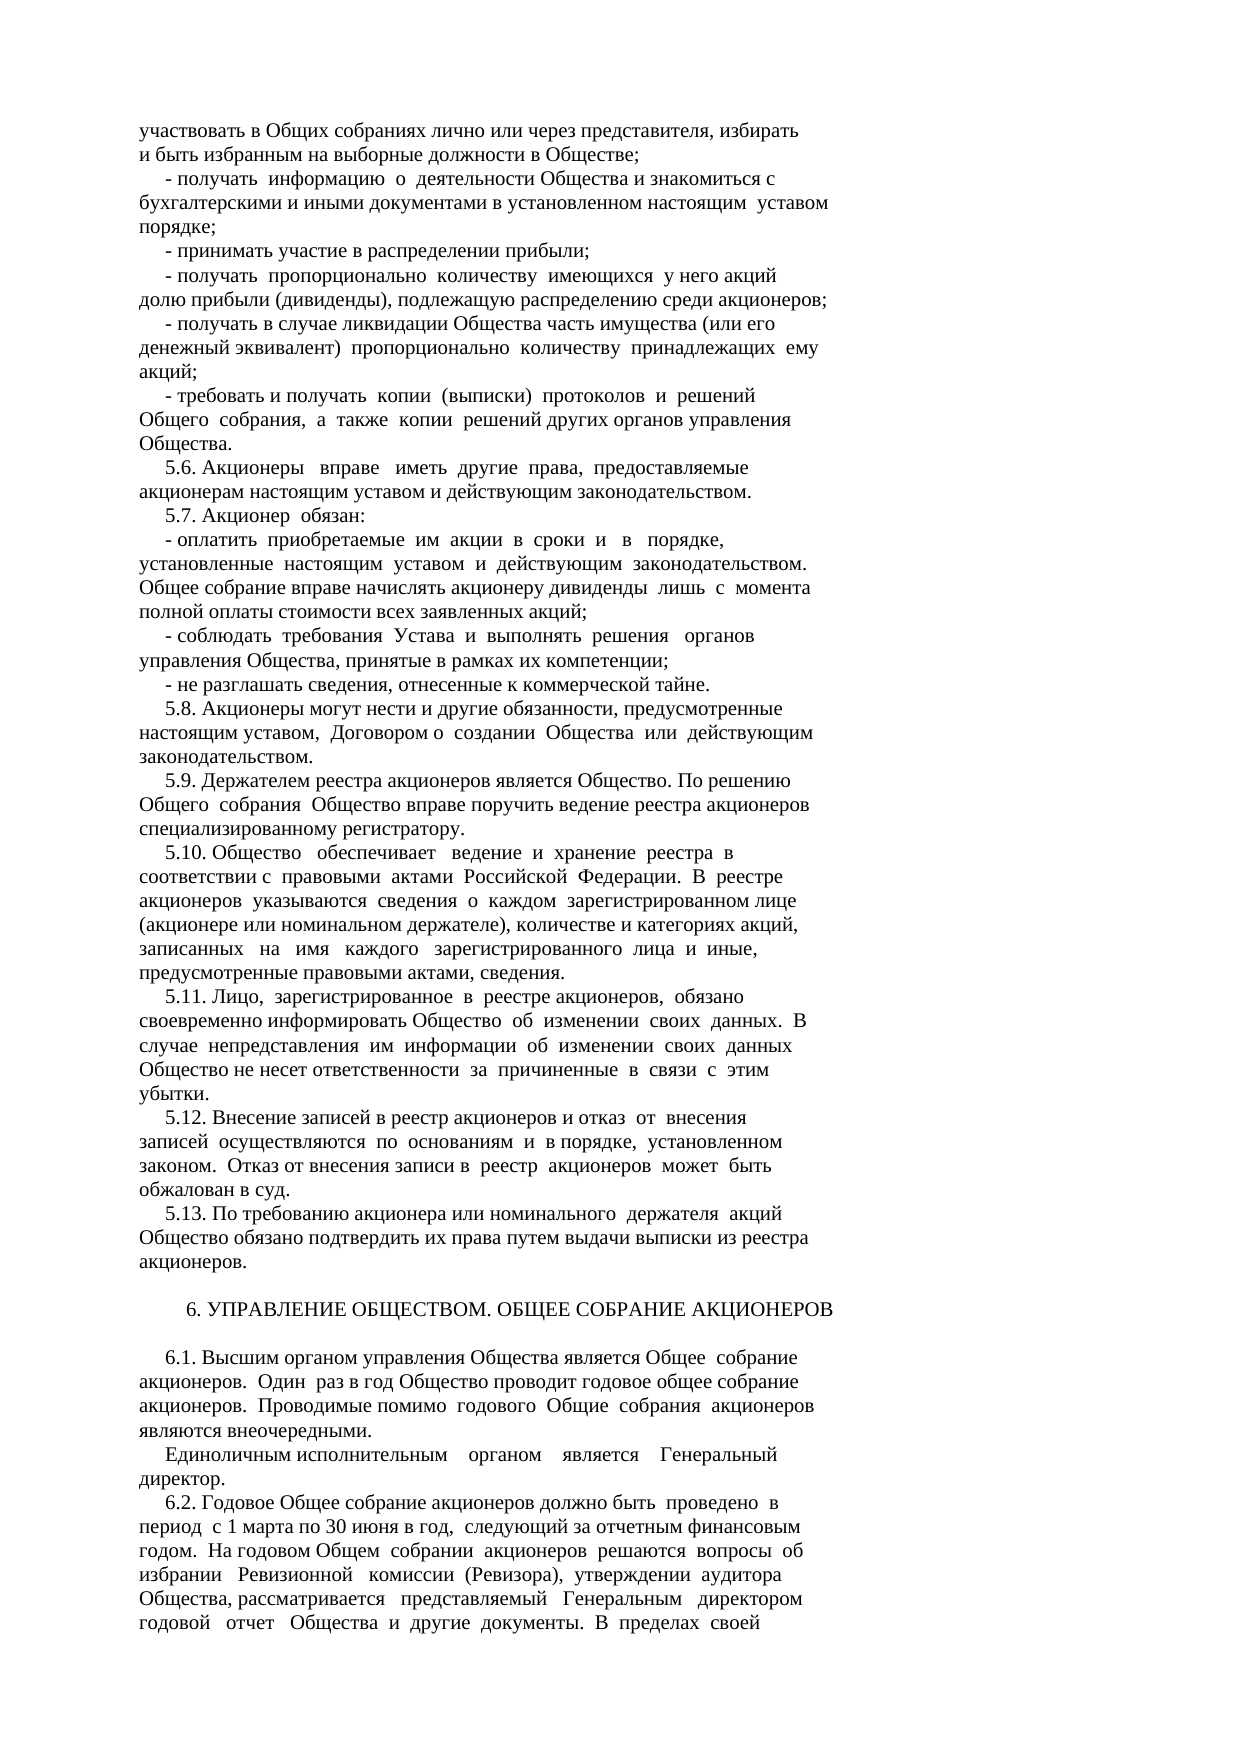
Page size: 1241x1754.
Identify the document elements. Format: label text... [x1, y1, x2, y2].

text 5.8. Акционеры могут нести и другие обязанности, предусмотренные [118, 696, 1122, 720]
text Общество не несет ответственности за причиненные в связи с этим [118, 1057, 1122, 1081]
text акционеров указываются сведения о каждом зарегистрированном лице [118, 888, 1122, 912]
text годовой отчет Общества и другие документы. В пределах своей [118, 1610, 1122, 1634]
text - получать в случае ликвидации Общества часть имущества (или его [118, 311, 1122, 335]
text избрании Ревизионной комиссии (Ревизора), утверждении аудитора [118, 1562, 1122, 1586]
text 5.12. Внесение записей в реестр акционеров и отказ от внесения [118, 1105, 1122, 1129]
text акционеров. Один раз в год Общество проводит годовое общее собрание [118, 1369, 1122, 1393]
text специализированному регистратору. [118, 816, 1122, 840]
text записанных на имя каждого зарегистрированного лица и иные, [118, 936, 1122, 960]
text Общего собрания, а также копии решений других органов управления [118, 407, 1122, 431]
text - принимать участие в распределении прибыли; [118, 238, 1122, 262]
text убытки. [118, 1081, 1122, 1105]
text 5.13. По требованию акционера или номинального держателя акций [118, 1201, 1122, 1225]
text соответствии с правовыми актами Российской Федерации. В реестре [118, 864, 1122, 888]
text акционерам настоящим уставом и действующим законодательством. [118, 479, 1122, 503]
text Общее собрание вправе начислять акционеру дивиденды лишь с момента [118, 575, 1122, 599]
text период с 1 марта по 30 июня в год, следующий за отчетным финансовым [118, 1514, 1122, 1538]
text Единоличным исполнительным органом является Генеральный [118, 1442, 1122, 1466]
text являются внеочередными. [118, 1417, 1122, 1442]
text Общества. [118, 431, 1122, 455]
text обжалован в суд. [118, 1177, 1122, 1201]
text порядке; [118, 214, 1122, 238]
text - оплатить приобретаемые им акции в сроки и в порядке, [118, 527, 1122, 551]
text акций; [118, 359, 1122, 383]
text (акционере или номинальном держателе), количестве и категориях акций, [118, 912, 1122, 936]
text 5.9. Держателем реестра акционеров является Общество. По решению [118, 768, 1122, 792]
text долю прибыли (дивиденды), подлежащую распределению среди акционеров; [118, 287, 1122, 311]
text 6.2. Годовое Общее собрание акционеров должно быть проведено в [118, 1490, 1122, 1514]
text директор. [118, 1466, 1122, 1490]
text 5.10. Общество обеспечивает ведение и хранение реестра в [118, 840, 1122, 864]
text - получать информацию о деятельности Общества и знакомиться с [118, 166, 1122, 190]
text записей осуществляются по основаниям и в порядке, установленном [118, 1129, 1122, 1153]
text 5.7. Акционер обязан: [118, 503, 1122, 527]
text полной оплаты стоимости всех заявленных акций; [118, 599, 1122, 623]
text управления Общества, принятые в рамках их компетенции; [118, 647, 1122, 672]
text 5.11. Лицо, зарегистрированное в реестре акционеров, обязано [118, 984, 1122, 1008]
text предусмотренные правовыми актами, сведения. [118, 960, 1122, 984]
text участвовать в Общих собраниях лично или через представителя, избирать [118, 118, 1122, 142]
text - не разглашать сведения, отнесенные к коммерческой тайне. [118, 672, 1122, 696]
text Общества, рассматривается представляемый Генеральным директором [118, 1586, 1122, 1610]
text законом. Отказ от внесения записи в реестр акционеров может быть [118, 1153, 1122, 1177]
text бухгалтерскими и иными документами в установленном настоящим уставом [118, 190, 1122, 214]
text Общество обязано подтвердить их права путем выдачи выписки из реестра [118, 1225, 1122, 1249]
text 5.6. Акционеры вправе иметь другие права, предоставляемые [118, 455, 1122, 479]
text 6. УПРАВЛЕНИЕ ОБЩЕСТВОМ. ОБЩЕЕ СОБРАНИЕ АКЦИОНЕРОВ [118, 1297, 1122, 1321]
text своевременно информировать Общество об изменении своих данных. В [118, 1008, 1122, 1032]
text акционеров. [118, 1249, 1122, 1273]
text настоящим уставом, Договором о создании Общества или действующим [118, 720, 1122, 744]
text Общего собрания Общество вправе поручить ведение реестра акционеров [118, 792, 1122, 816]
text и быть избранным на выборные должности в Обществе; [118, 142, 1122, 166]
text установленные настоящим уставом и действующим законодательством. [118, 551, 1122, 575]
text денежный эквивалент) пропорционально количеству принадлежащих ему [118, 335, 1122, 359]
text - требовать и получать копии (выписки) протоколов и решений [118, 383, 1122, 407]
text законодательством. [118, 744, 1122, 768]
text годом. На годовом Общем собрании акционеров решаются вопросы об [118, 1538, 1122, 1562]
text - получать пропорционально количеству имеющихся у него акций [118, 262, 1122, 287]
text случае непредставления им информации об изменении своих данных [118, 1032, 1122, 1057]
text 6.1. Высшим органом управления Общества является Общее собрание [118, 1345, 1122, 1369]
text акционеров. Проводимые помимо годового Общие собрания акционеров [118, 1393, 1122, 1417]
text - соблюдать требования Устава и выполнять решения органов [118, 623, 1122, 647]
